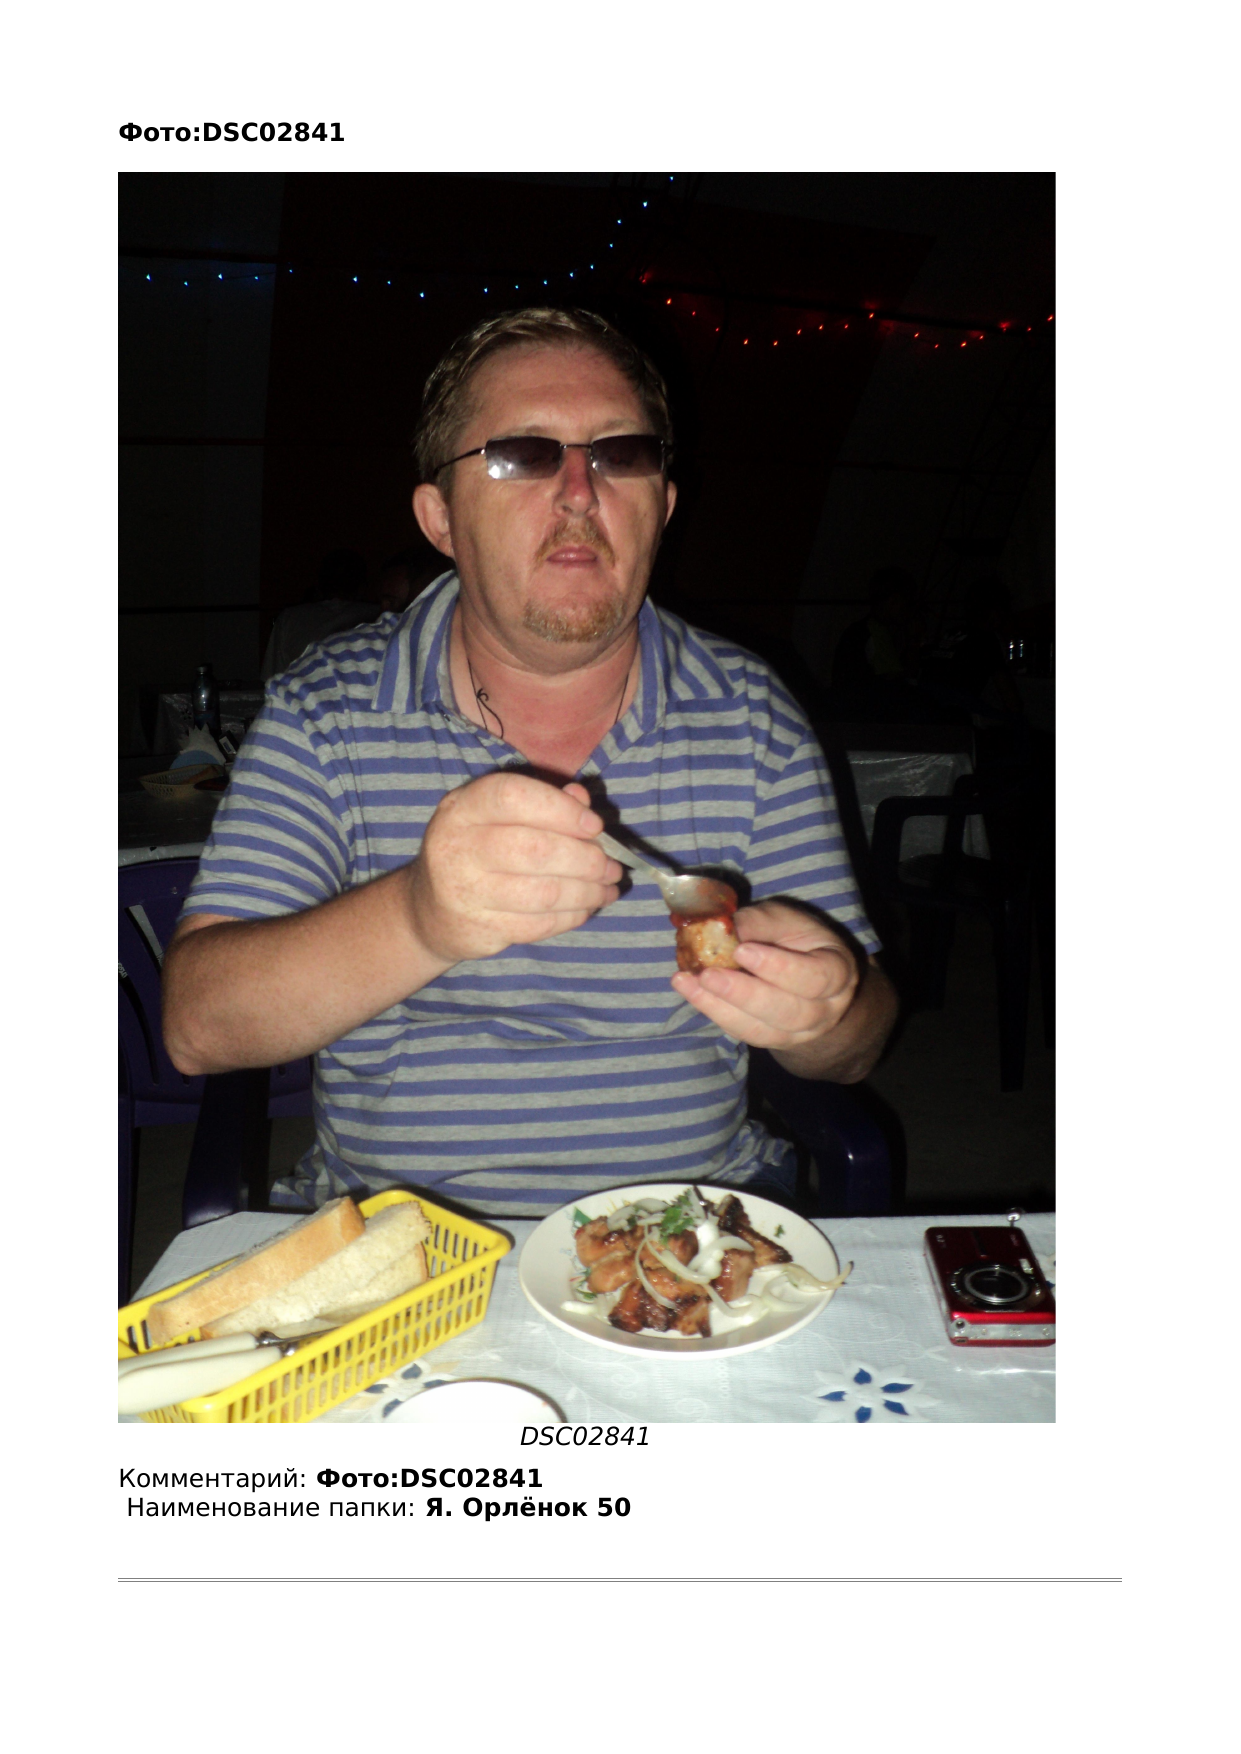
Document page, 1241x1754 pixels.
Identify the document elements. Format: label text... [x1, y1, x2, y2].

subtitle Фото:DSC02841 [118, 118, 1122, 147]
text Комментарий: Фото:DSC02841 Наименование папки: Я. Орлёнок 50 [118, 1464, 1122, 1551]
picture [118, 172, 1056, 1423]
text DSC02841 [118, 1423, 1056, 1451]
